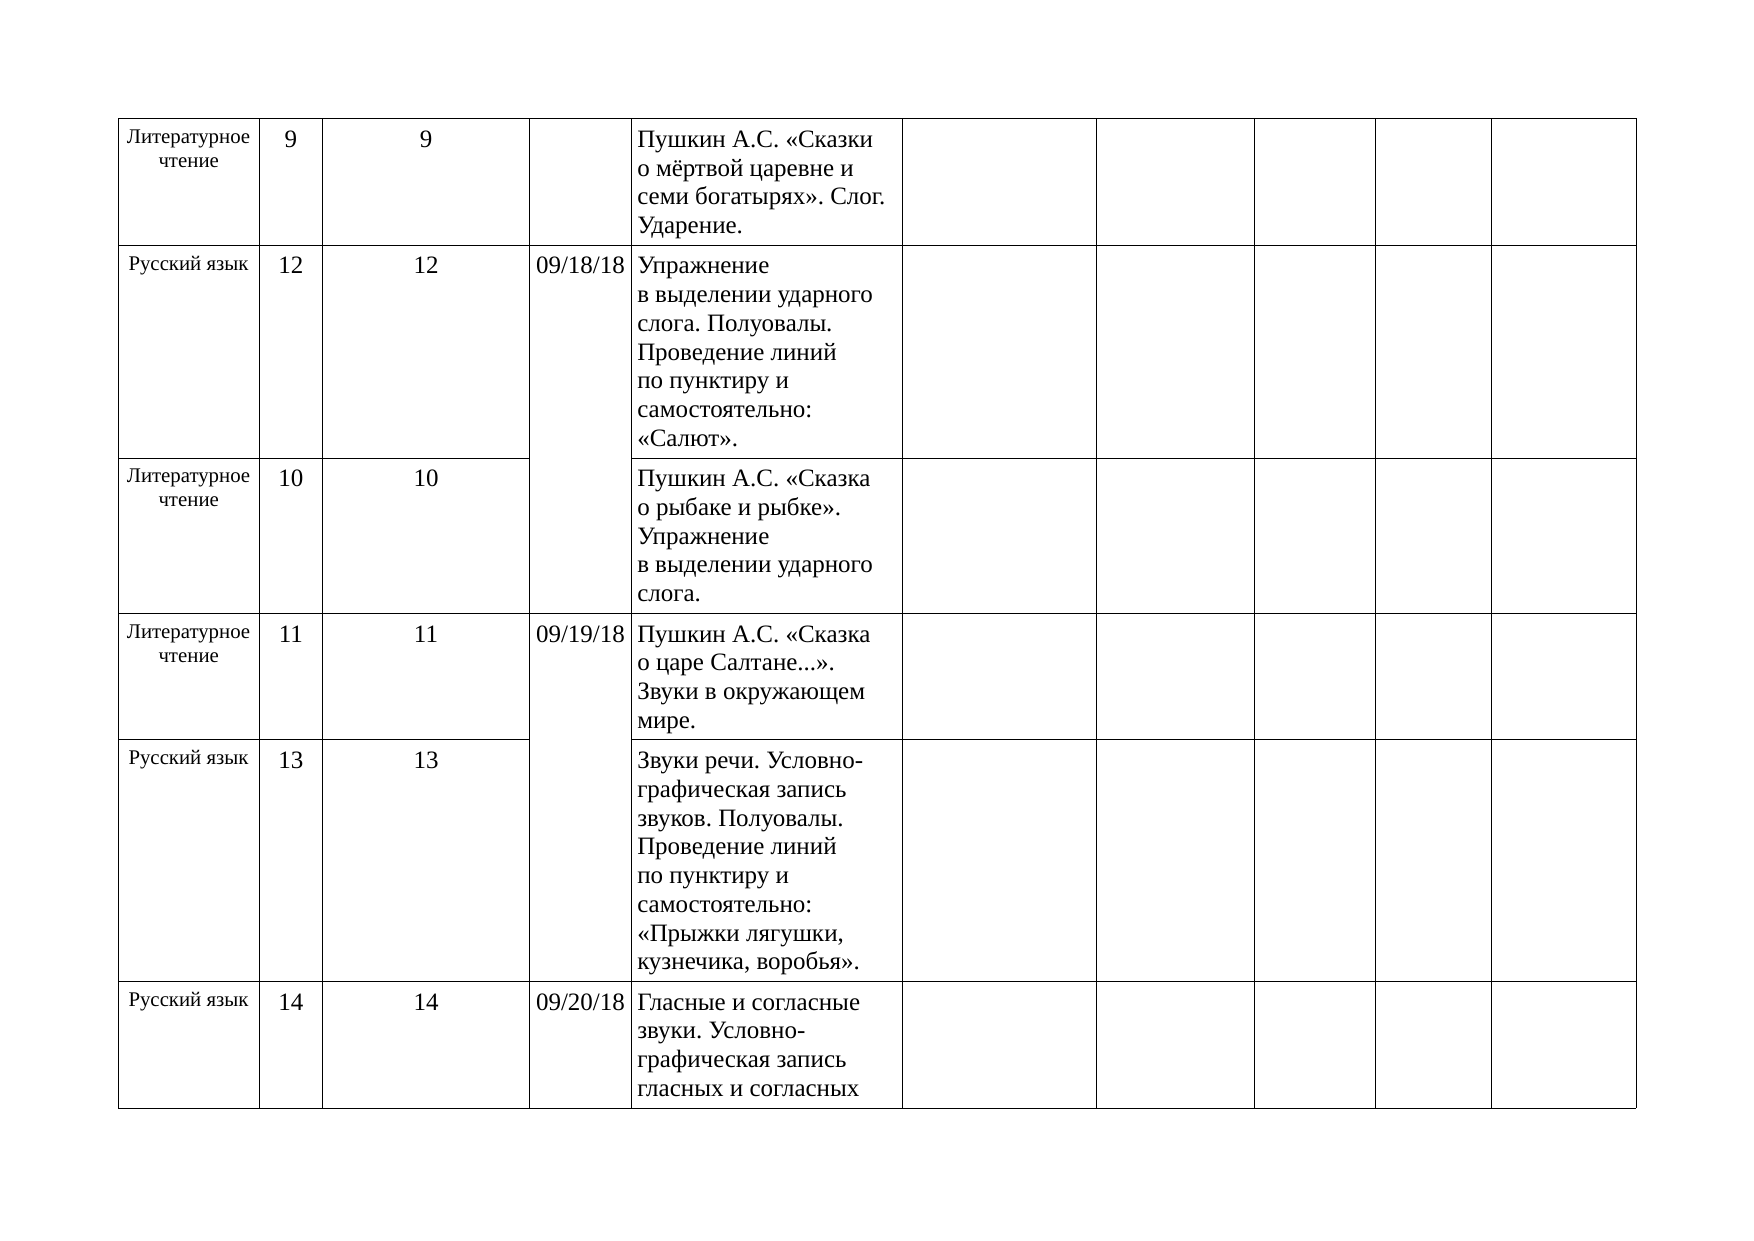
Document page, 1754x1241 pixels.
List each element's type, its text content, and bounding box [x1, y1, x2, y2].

table_cell [1097, 459, 1254, 613]
table_cell [1255, 246, 1375, 457]
table_cell [1255, 614, 1375, 739]
table_cell 9 [323, 119, 529, 245]
table_cell [903, 459, 1096, 613]
table_cell Литературное чтение [119, 119, 259, 245]
table_cell [1492, 982, 1636, 1107]
table_cell 10 [323, 459, 529, 613]
table_cell 13 [260, 740, 322, 981]
table_cell [1492, 119, 1636, 245]
table_cell 20.09.18 [530, 982, 631, 1107]
table_cell [1492, 459, 1636, 613]
table_cell [1376, 740, 1491, 981]
table_cell [1255, 740, 1375, 981]
table_cell [903, 614, 1096, 739]
table_cell 18.09.18 [530, 246, 631, 613]
table_cell [1376, 246, 1491, 457]
table_cell Пушкин А.С. «Сказка о рыбаке и рыбке». Упражнение в выделении ударного слога. [632, 459, 902, 613]
table_cell Русский язык [119, 982, 259, 1107]
table_cell 9 [260, 119, 322, 245]
table_cell Русский язык [119, 740, 259, 981]
table_cell [1376, 119, 1491, 245]
table_cell Литературное чтение [119, 614, 259, 739]
table_cell [1492, 614, 1636, 739]
table_cell [1097, 119, 1254, 245]
table_cell Звуки речи. Условно-графическая запись звуков. Полуовалы. Проведение линий по пунктиру и самостоятельно: «Прыжки лягушки, кузнечика, воробья». [632, 740, 902, 981]
table_cell 13 [323, 740, 529, 981]
table_cell Пушкин А.С. «Сказка о царе Салтане...». Звуки в окружающем мире. [632, 614, 902, 739]
table_cell [1376, 982, 1491, 1107]
table_cell 11 [323, 614, 529, 739]
table_cell Гласные и согласные звуки. Условно-графическая запись гласных и согласных [632, 982, 902, 1107]
table_cell 19.09.18 [530, 614, 631, 981]
table_cell [903, 982, 1096, 1107]
table_cell 14 [260, 982, 322, 1107]
table_cell 11 [260, 614, 322, 739]
table_cell [1492, 740, 1636, 981]
table_cell Упражнение в выделении ударного слога. Полуовалы. Проведение линий по пунктиру и самостоятельно: «Салют». [632, 246, 902, 457]
table_cell [1097, 246, 1254, 457]
table_cell [1376, 614, 1491, 739]
table_cell [903, 246, 1096, 457]
table_cell 17.09.18 [530, 119, 631, 245]
table_cell 12 [323, 246, 529, 457]
table_cell [1255, 982, 1375, 1107]
table_cell 14 [323, 982, 529, 1107]
table_cell [1097, 740, 1254, 981]
table_cell [903, 740, 1096, 981]
table_cell Литературное чтение [119, 459, 259, 613]
table_cell Русский язык [119, 246, 259, 457]
table_cell [1097, 982, 1254, 1107]
table_cell 12 [260, 246, 322, 457]
table_cell [1255, 119, 1375, 245]
table_cell [1376, 459, 1491, 613]
table_cell [1097, 614, 1254, 739]
table_cell [903, 119, 1096, 245]
table_cell [1492, 246, 1636, 457]
table_cell Пушкин А.С. «Сказки о мёртвой царевне и семи богатырях». Слог. Ударение. [632, 119, 902, 245]
table_cell [1255, 459, 1375, 613]
table_cell 10 [260, 459, 322, 613]
